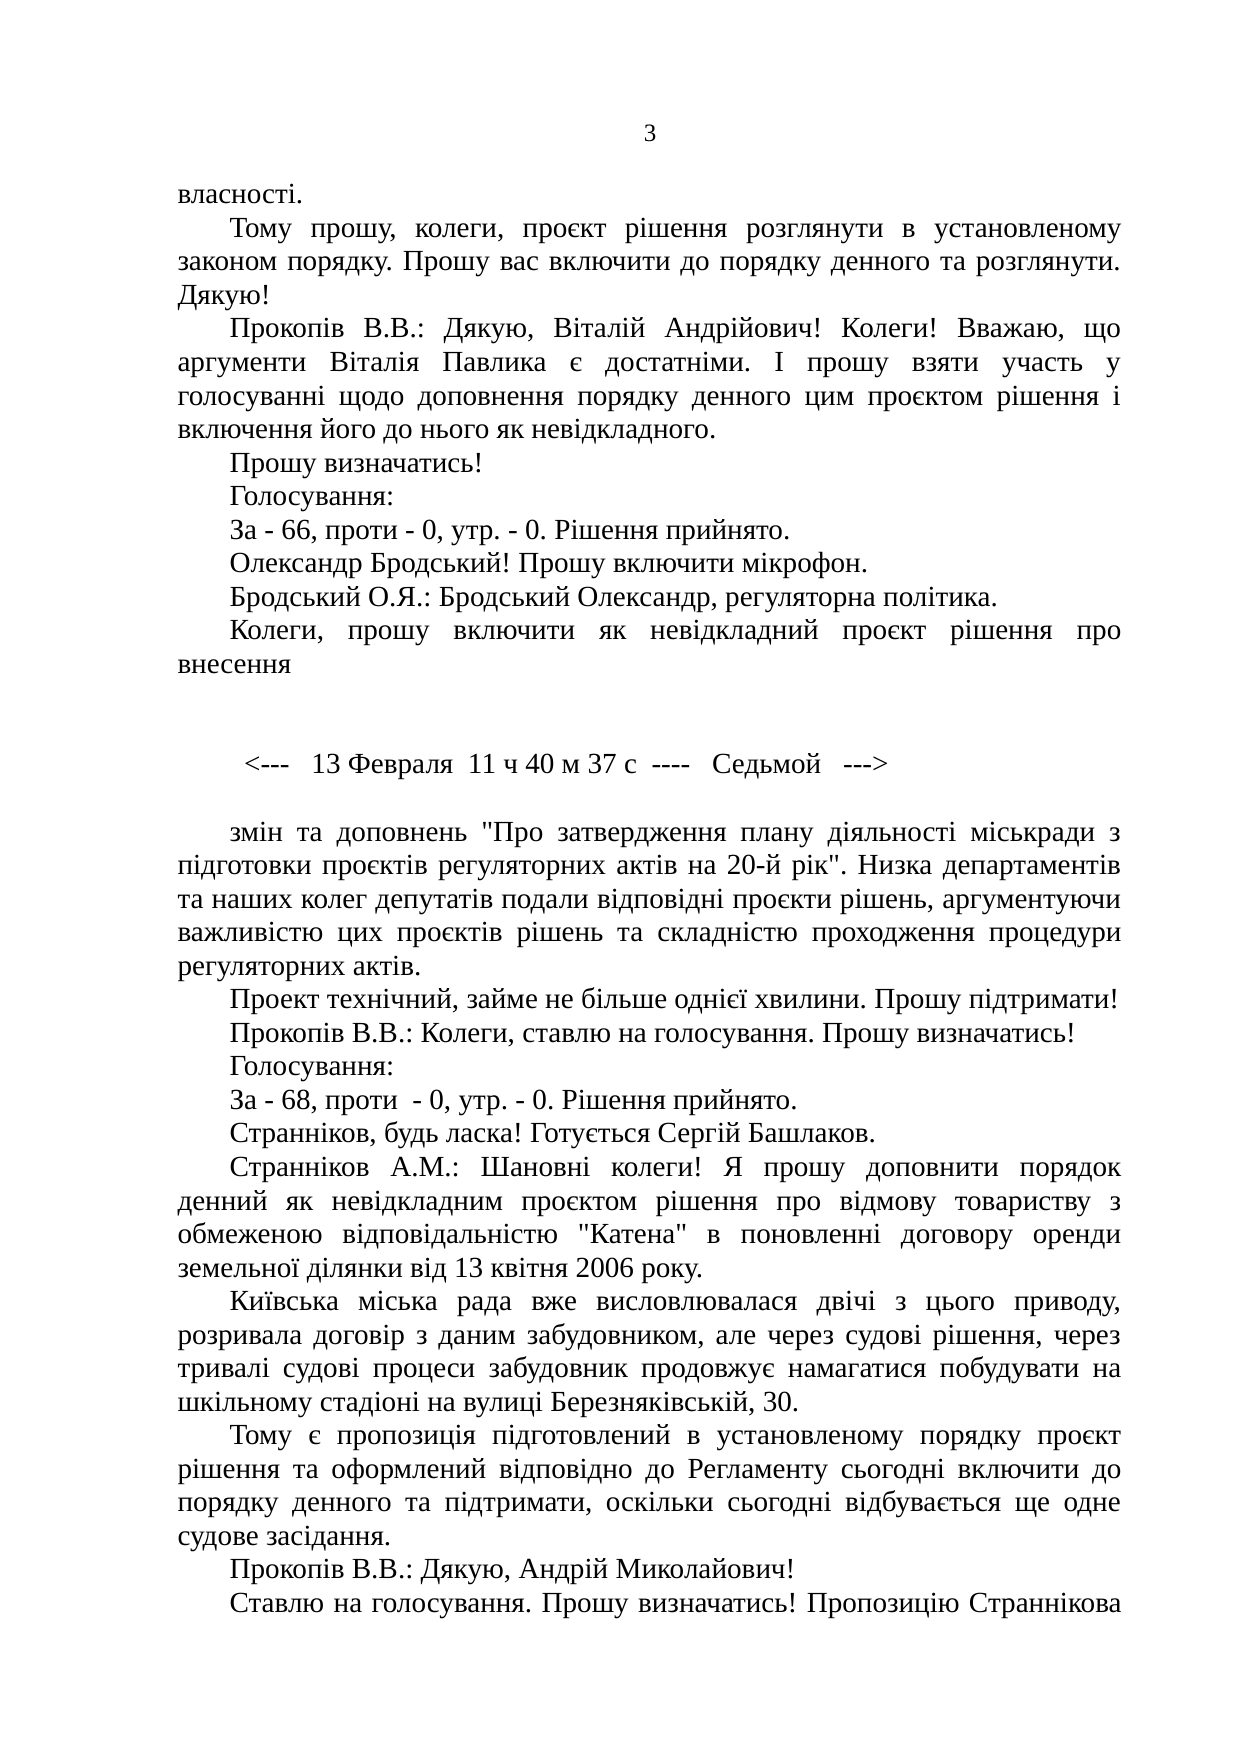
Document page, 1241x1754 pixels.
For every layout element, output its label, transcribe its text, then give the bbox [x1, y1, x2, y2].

text Прокопів В.В.: Дякую, Андрій Миколайович! [177, 1552, 1122, 1585]
text <--- 13 Февраля 11 ч 40 м 37 с ---- Седьмой ---> [177, 747, 1122, 780]
text Тому є пропозиція підготовлений в установленому порядку проєкт рішення та оформлений відповідно до Регламенту сьогодні включити до порядку денного та підтримати, оскільки сьогодні відбувається ще одне судове засідання. [177, 1417, 1122, 1552]
text Колеги, прошу включити як невідкладний проєкт рішення про внесення [177, 612, 1122, 679]
text Прошу визначатись! [177, 445, 1122, 478]
text Тому прошу, колеги, проєкт рішення розглянути в установленому законом порядку. Прошу вас включити до порядку денного та розглянути. Дякую! [177, 210, 1122, 311]
text За - 66, проти - 0, утр. - 0. Рішення прийнято. [177, 512, 1122, 545]
text Олександр Бродський! Прошу включити мікрофон. [177, 545, 1122, 579]
text Бродський О.Я.: Бродський Олександр, регуляторна політика. [177, 579, 1122, 612]
text Прокопів В.В.: Дякую, Віталій Андрійович! Колеги! Вважаю, що аргументи Віталія Павлика є достатніми. І прошу взяти участь у голосуванні щодо доповнення порядку денного цим проєктом рішення і включення його до нього як невідкладного. [177, 311, 1122, 445]
text Голосування: [177, 1048, 1122, 1082]
text За - 68, проти - 0, утр. - 0. Рішення прийнято. [177, 1082, 1122, 1116]
text Київська міська рада вже висловлювалася двічі з цього приводу, розривала договір з даним забудовником, але через судові рішення, через тривалі судові процеси забудовник продовжує намагатися побудувати на шкільному стадіоні на вулиці Березняківській, 30. [177, 1283, 1122, 1417]
text Ставлю на голосування. Прошу визначатись! Пропозицію Страннікова [177, 1585, 1122, 1619]
text Странніков А.М.: Шановні колеги! Я прошу доповнити порядок денний як невідкладним проєктом рішення про відмову товариству з обмеженою відповідальністю "Катена" в поновленні договору оренди земельної ділянки від 13 квітня 2006 року. [177, 1149, 1122, 1283]
text Голосування: [177, 478, 1122, 512]
text Странніков, будь ласка! Готується Сергій Башлаков. [177, 1116, 1122, 1149]
text Прокопів В.В.: Колеги, ставлю на голосування. Прошу визначатись! [177, 1015, 1122, 1048]
text змін та доповнень "Про затвердження плану діяльності міськради з підготовки проєктів регуляторних актів на 20-й рік". Низка департаментів та наших колег депутатів подали відповідні проєкти рішень, аргументуючи важливістю цих проєктів рішень та складністю проходження процедури регуляторних актів. [177, 814, 1122, 981]
text Проект технічний, займе не більше однієї хвилини. Прошу підтримати! [177, 981, 1122, 1015]
text власності. [177, 176, 1122, 210]
